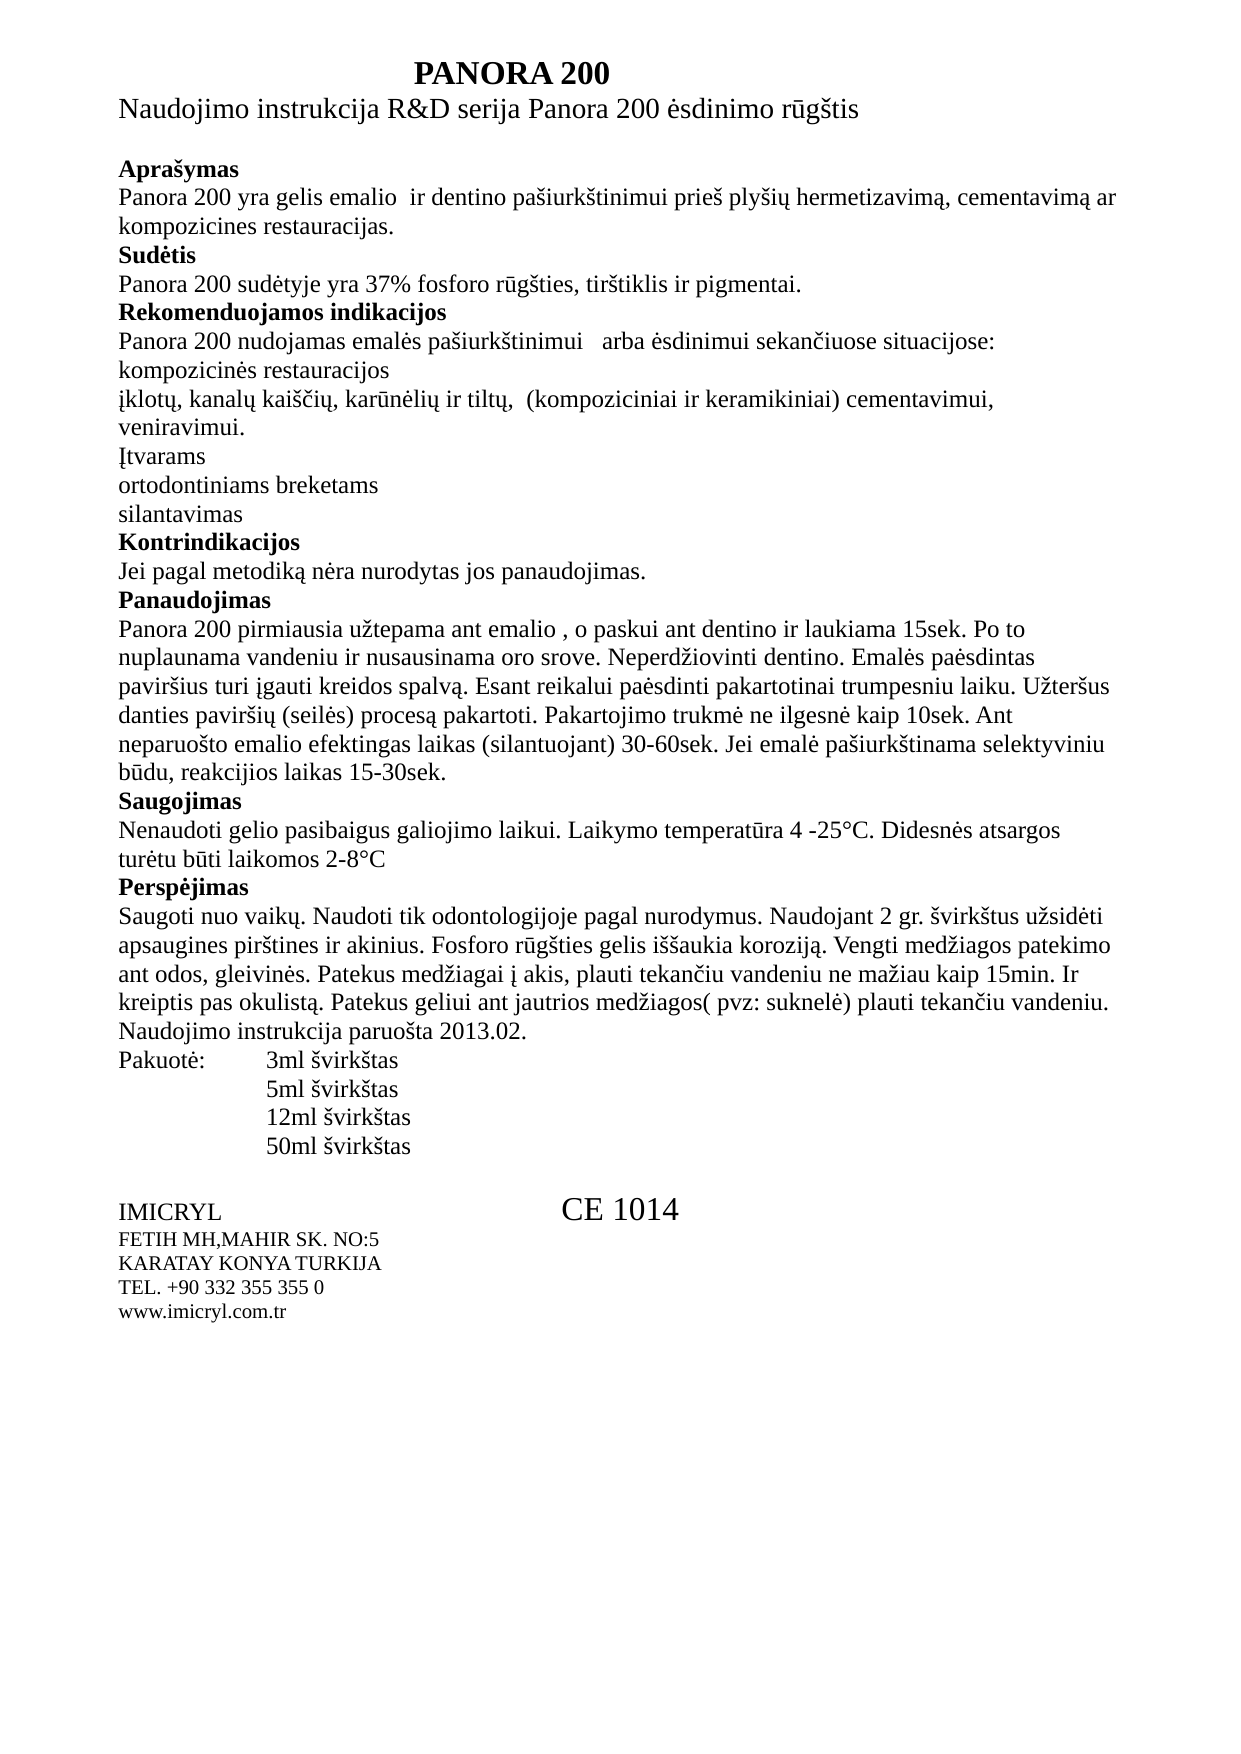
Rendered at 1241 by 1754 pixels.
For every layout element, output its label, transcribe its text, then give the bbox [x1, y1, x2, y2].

text Saugojimas [118, 786, 1122, 815]
text Rekomenduojamos indikacijos [118, 297, 1122, 326]
text 5ml švirkštas [118, 1074, 1122, 1102]
text Naudojimo instrukcija paruošta 2013.02. [118, 1016, 1122, 1045]
text Kontrindikacijos [118, 527, 1122, 556]
text TEL. +90 332 355 355 0 [118, 1275, 1122, 1299]
text Panaudojimas [118, 585, 1122, 614]
text Panora 200 pirmiausia užtepama ant emalio , o paskui ant dentino ir laukiama 15sek. Po to nuplaunama vandeniu ir nusausinama oro srove. Neperdžiovinti dentino. Emalės paėsdintas paviršius turi įgauti kreidos spalvą. Esant reikalui paėsdinti pakartotinai trumpesniu laiku. Užteršus danties paviršių (seilės) procesą pakartoti. Pakartojimo trukmė ne ilgesnė kaip 10sek. Ant neparuošto emalio efektingas laikas (silantuojant) 30-60sek. Jei emalė pašiurkštinama selektyviniu būdu, reakcijios laikas 15-30sek. [118, 614, 1122, 786]
text kompozicinės restauracijos [118, 355, 1122, 384]
text 12ml švirkštas [118, 1102, 1122, 1131]
text Nenaudoti gelio pasibaigus galiojimo laikui. Laikymo temperatūra 4 -25°C. Didesnės atsargos turėtu būti laikomos 2-8°C [118, 815, 1122, 872]
text Sudėtis [118, 240, 1122, 269]
text Aprašymas [118, 154, 1122, 182]
text Panora 200 sudėtyje yra 37% fosforo rūgšties, tirštiklis ir pigmentai. [118, 269, 1122, 297]
text Saugoti nuo vaikų. Naudoti tik odontologijoje pagal nurodymus. Naudojant 2 gr. švirkštus užsidėti apsaugines pirštines ir akinius. Fosforo rūgšties gelis iššaukia koroziją. Vengti medžiagos patekimo ant odos, gleivinės. Patekus medžiagai į akis, plauti tekančiu vandeniu ne mažiau kaip 15min. Ir kreiptis pas okulistą. Patekus geliui ant jautrios medžiagos( pvz: suknelė) plauti tekančiu vandeniu. [118, 901, 1122, 1016]
text www.imicryl.com.tr [118, 1299, 1122, 1323]
text IMICRYL CE 1014 [118, 1189, 1122, 1227]
text silantavimas [118, 499, 1122, 527]
text 50ml švirkštas [118, 1131, 1122, 1160]
text ortodontiniams breketams [118, 470, 1122, 499]
text Perspėjimas [118, 872, 1122, 901]
text Naudojimo instrukcija R&D serija Panora 200 ėsdinimo rūgštis [118, 91, 1122, 125]
text PANORA 200 [118, 53, 1122, 91]
text Įtvarams [118, 441, 1122, 470]
text KARATAY KONYA TURKIJA [118, 1251, 1122, 1275]
text Panora 200 yra gelis emalio ir dentino pašiurkštinimui prieš plyšių hermetizavimą, cementavimą ar kompozicines restauracijas. [118, 182, 1122, 240]
text Pakuotė: 3ml švirkštas [118, 1045, 1122, 1074]
text Panora 200 nudojamas emalės pašiurkštinimui arba ėsdinimui sekančiuose situacijose: [118, 326, 1122, 355]
text įklotų, kanalų kaiščių, karūnėlių ir tiltų, (kompoziciniai ir keramikiniai) cementavimui, veniravimui. [118, 384, 1122, 441]
text Jei pagal metodiką nėra nurodytas jos panaudojimas. [118, 556, 1122, 585]
text FETIH MH,MAHIR SK. NO:5 [118, 1227, 1122, 1251]
